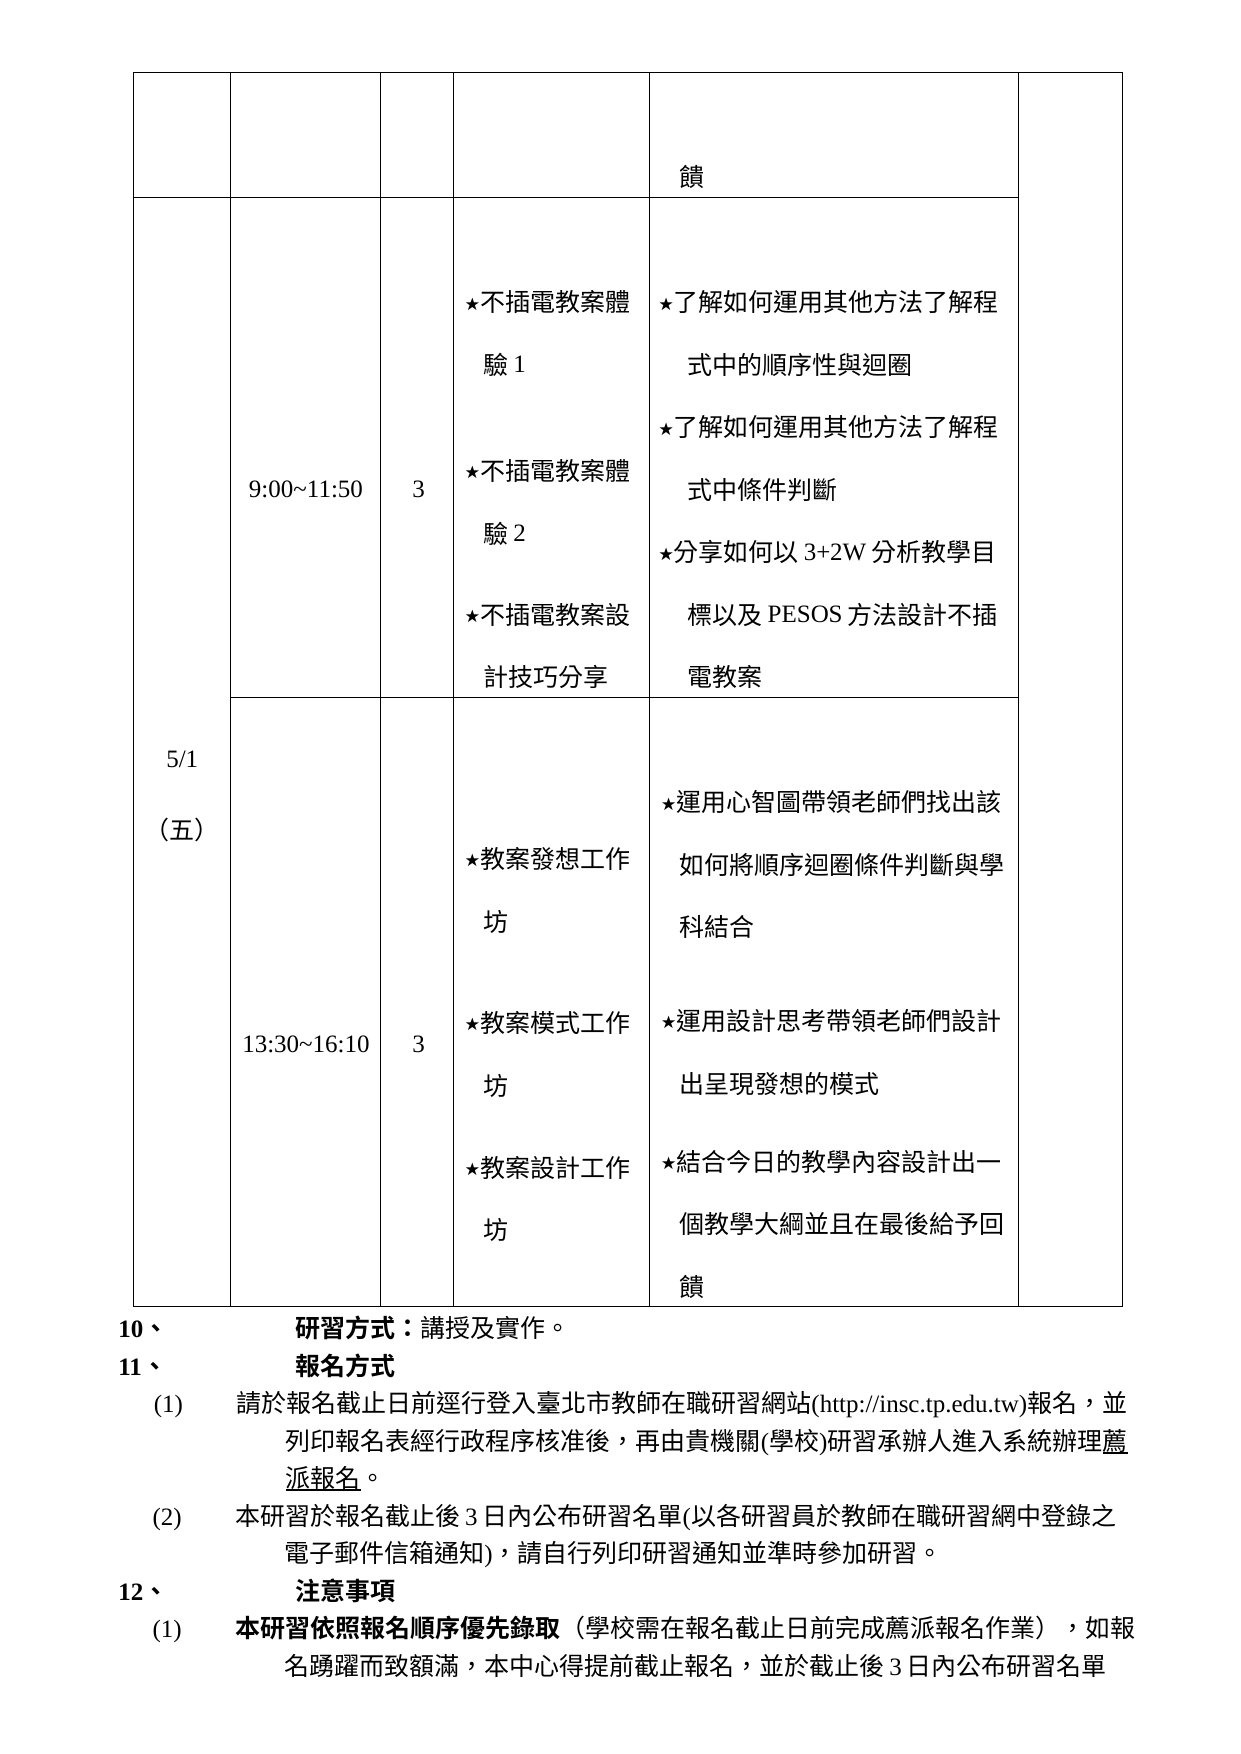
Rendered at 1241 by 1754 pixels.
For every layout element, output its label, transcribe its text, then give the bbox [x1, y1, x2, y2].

list 報名方式 [118, 1345, 1137, 1382]
list 研習方式：講授及實作。 [118, 1307, 1137, 1345]
table_cell ★不插電教案體驗1 ★不插電教案體驗2 ★不插電教案設計技巧分享 [454, 198, 649, 697]
table_cell 9:00~11:50 [231, 198, 380, 697]
table_cell ★了解如何運用其他方法了解程式中的順序性與迴圈 ★了解如何運用其他方法了解程式中條件判斷 ★分享如何以3+2W分析教學目標以及PESOS方法設計不插電教案 [650, 198, 1018, 697]
table_cell 饋 [650, 73, 1018, 197]
table_cell [454, 73, 649, 197]
table_cell 3 [381, 698, 453, 1306]
table_cell [1019, 73, 1122, 1306]
list 本研習依照報名順序優先錄取（學校需在報名截止日前完成薦派報名作業），如報名踴躍而致額滿，本中心得提前截止報名，並於截止後3日內公布研習名單 [152, 1607, 1137, 1682]
list 請於報名截止日前逕行登入臺北市教師在職研習網站(http://insc.tp.edu.tw)報名，並列印報名表經行政程序核准後，再由貴機關(學校)研習承辦人進入系統辦理薦派報名。 [153, 1382, 1137, 1495]
table_cell [231, 73, 380, 197]
table_cell [381, 73, 453, 197]
table_cell ★運用心智圖帶領老師們找出該如何將順序迴圈條件判斷與學科結合 ★運用設計思考帶領老師們設計出呈現發想的模式 ★結合今日的教學內容設計出一個教學大綱並且在最後給予回饋 [650, 698, 1018, 1306]
list 本研習於報名截止後3日內公布研習名單(以各研習員於教師在職研習網中登錄之電子郵件信箱通知)，請自行列印研習通知並準時參加研習。 [152, 1495, 1137, 1570]
table_cell 3 [381, 198, 453, 697]
table_cell 13:30~16:10 [231, 698, 380, 1306]
table_cell ★教案發想工作坊 ★教案模式工作坊 ★教案設計工作坊 [454, 698, 649, 1306]
list 注意事項 [118, 1570, 1137, 1607]
table_cell 5/1 （五） [134, 198, 230, 1306]
table_cell [134, 73, 230, 197]
